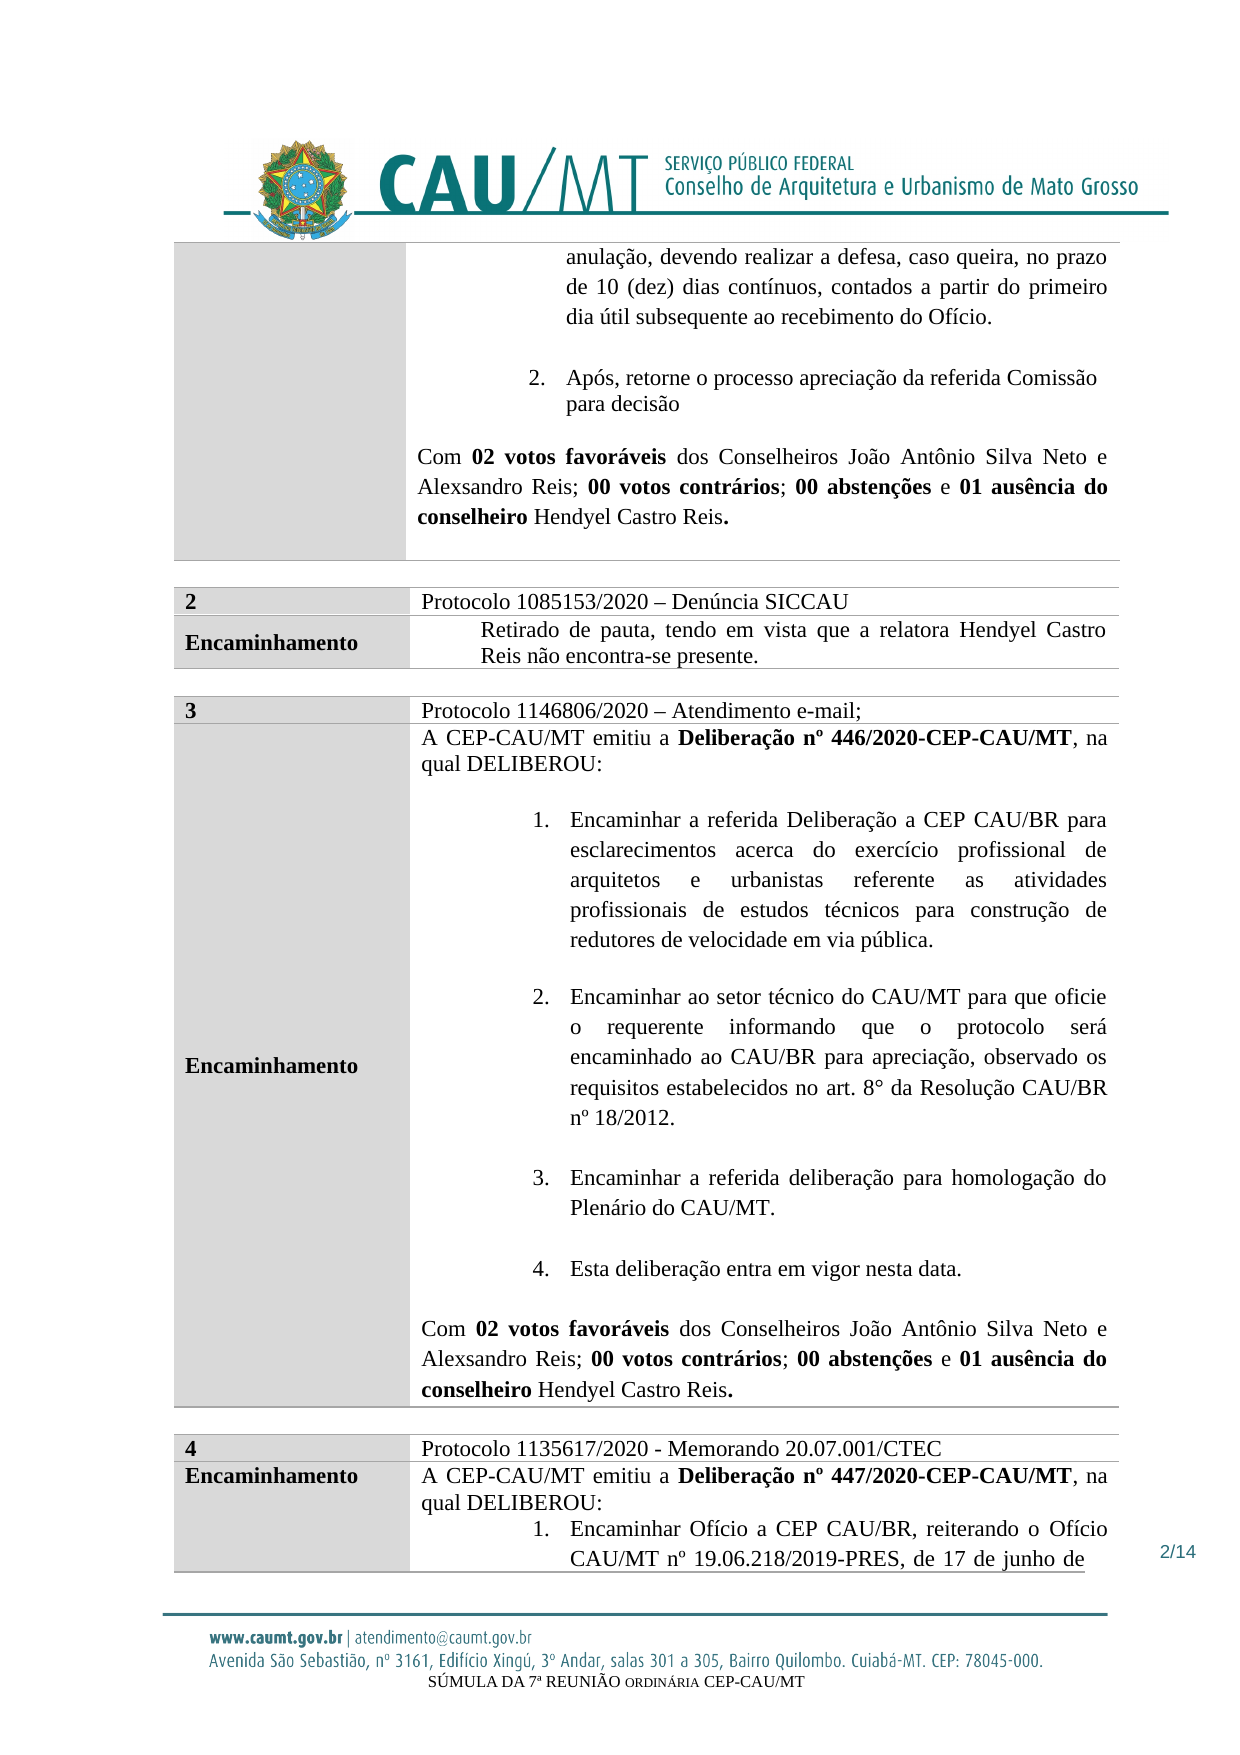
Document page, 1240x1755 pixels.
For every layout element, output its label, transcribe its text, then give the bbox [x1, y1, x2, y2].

table_header 4 [174, 1435, 410, 1461]
table_cell [174, 243, 406, 560]
table_cell A CEP-CAU/MT emitiu a Deliberação nº 446/2020-CEP-CAU/MT, na qual DELIBEROU: Encaminhar a referida Deliberação a CEP CAU/BR para esclarecimentos acerca do exercício profissional de arquitetos e urbanistas referente as atividades profissionais de estudos técnicos para construção de redutores de velocidade em via pública. Encaminhar ao setor técnico do CAU/MT para que oficie o requerente informando que o protocolo será encaminhado ao CAU/BR para apreciação, observado os requisitos estabelecidos no art. 8° da Resolução CAU/BR nº 18/2012. Encaminhar a referida deliberação para homologação do Plenário do CAU/MT. Esta deliberação entra em vigor nesta data. Com 02 votos favoráveis dos Conselheiros João Antônio Silva Neto e Alexsandro Reis; 00 votos contrários; 00 abstenções e 01 ausência do conselheiro Hendyel Castro Reis. [410, 724, 1119, 1406]
table_header 3 [174, 697, 410, 723]
table_cell A CEP-CAU/MT emitiu a Deliberação nº 447/2020-CEP-CAU/MT, na qual DELIBEROU: Encaminhar Ofício a CEP CAU/BR, reiterando o Ofício CAU/MT nº 19.06.218/2019-PRES, de 17 de junho de [410, 1462, 1119, 1571]
table_cell Encaminhamento [174, 1462, 410, 1571]
table_header 2 [174, 588, 410, 614]
table_cell anulação, devendo realizar a defesa, caso queira, no prazo de 10 (dez) dias contínuos, contados a partir do primeiro dia útil subsequente ao recebimento do Ofício. Após, retorne o processo apreciação da referida Comissão para decisão Com 02 votos favoráveis dos Conselheiros João Antônio Silva Neto e Alexsandro Reis; 00 votos contrários; 00 abstenções e 01 ausência do conselheiro Hendyel Castro Reis. [406, 243, 1120, 560]
table_cell Encaminhamento [174, 616, 410, 668]
table_cell Encaminhamento [174, 724, 410, 1406]
table_cell Retirado de pauta, tendo em vista que a relatora Hendyel Castro Reis não encontra-se presente. [410, 616, 1119, 668]
